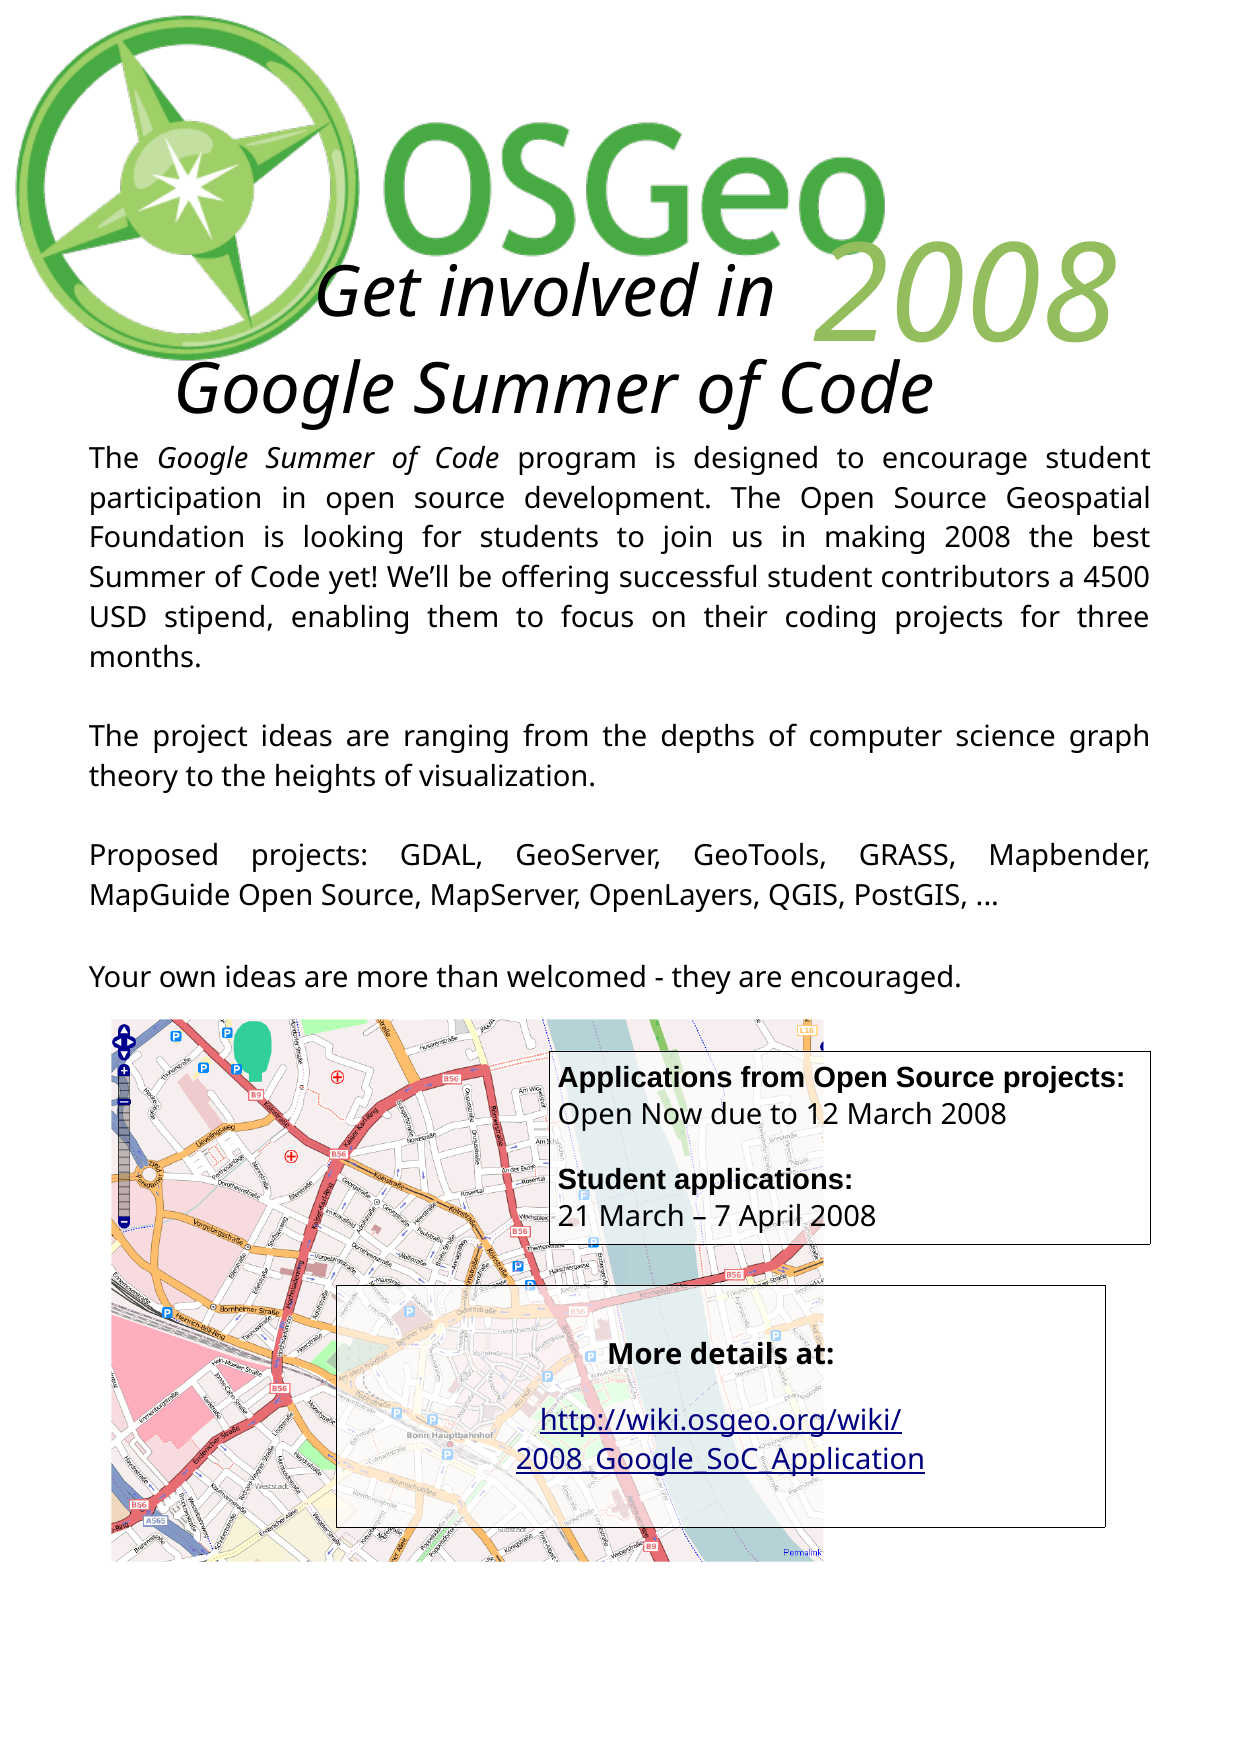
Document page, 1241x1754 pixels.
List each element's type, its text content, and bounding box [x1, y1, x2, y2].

text Open Now due to 12 March 2008 [557, 1093, 1141, 1133]
text The Google Summer of Code program is designed to encourage student participation in open source development. The Open Source Geospatial Foundation is looking for students to join us in making 2008 the best Summer of Code yet! We’ll be offering successful student contributors a 4500 USD stipend, enabling them to focus on their coding projects for three months. [88, 437, 1152, 676]
text http://wiki.osgeo.org/wiki/2008_Google_SoC_Application [345, 1399, 1096, 1478]
text 2008 [1067, 294, 1096, 332]
text Your own ideas are more than welcomed - they are encouraged. [88, 957, 1152, 996]
text Student applications: [557, 1162, 1141, 1195]
text 2008 [706, 194, 1240, 382]
text Get involved in [49, 241, 1067, 337]
text Proposed projects: GDAL, GeoServer, GeoTools, GRASS, Mapbender, MapGuide Open Source, MapServer, OpenLayers, QGIS, PostGIS, ... [88, 834, 1152, 914]
text Google Summer of Code [49, 337, 1067, 434]
picture [111, 1019, 824, 1562]
text 2008 [1073, 251, 1103, 284]
text More details at: [345, 1334, 1096, 1373]
picture [14, 0, 964, 424]
text Applications from Open Source projects: [557, 1060, 1141, 1093]
text The project ideas are ranging from the depths of computer science graph theory to the heights of visualization. [88, 715, 1152, 794]
text 21 March – 7 April 2008 [557, 1195, 1141, 1235]
